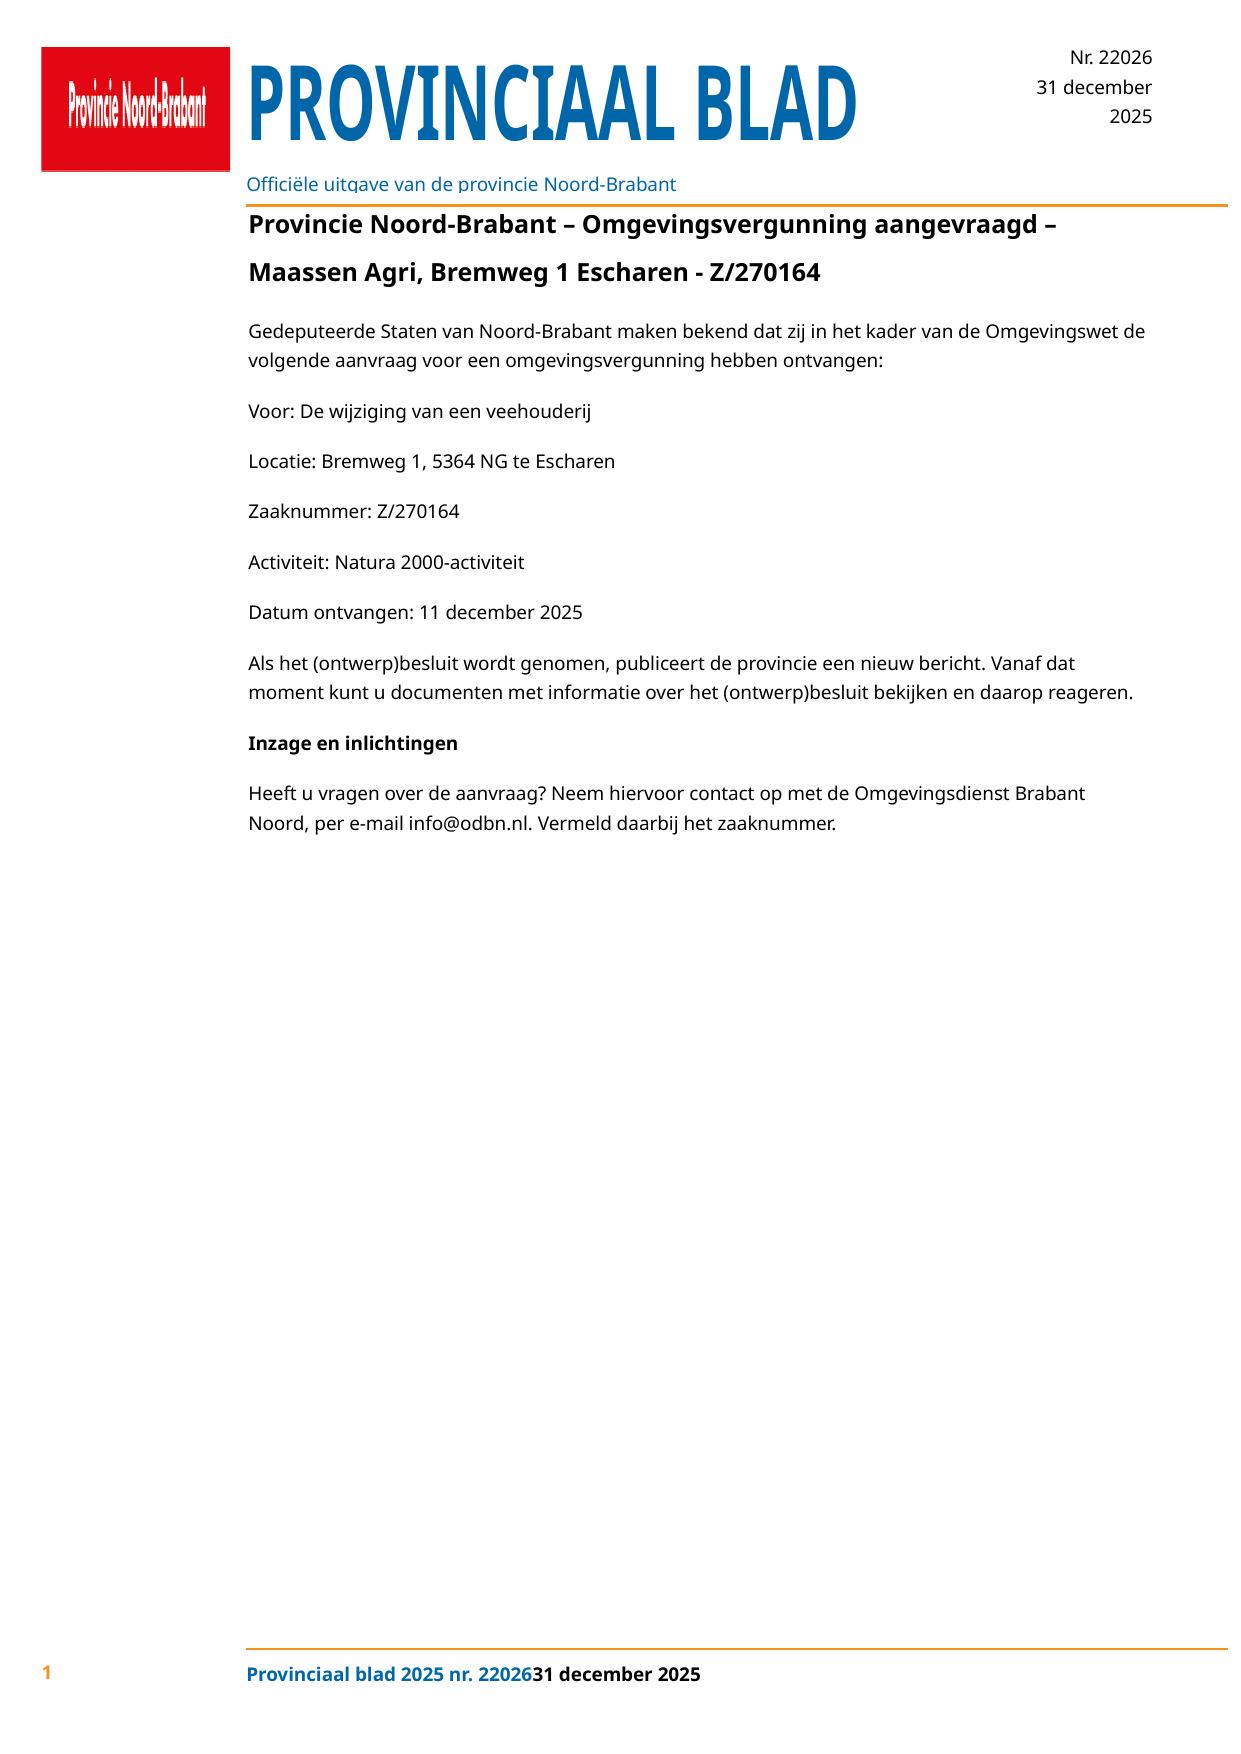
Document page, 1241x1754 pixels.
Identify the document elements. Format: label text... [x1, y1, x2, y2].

text Activiteit: Natura 2000-activiteit [248, 549, 1152, 575]
text Voor: De wijziging van een veehouderij [248, 398, 1152, 424]
text Gedeputeerde Staten van Noord-Brabant maken bekend dat zij in het kader van de Omgevingswet de volgende aanvraag voor een omgevingsvergunning hebben ontvangen: [248, 318, 1152, 373]
text Datum ontvangen: 11 december 2025 [248, 599, 1152, 625]
text Zaaknummer: Z/270164 [248, 499, 1152, 524]
text Provincie Noord-Brabant – Omgevingsvergunning aangevraagd – Maassen Agri, Bremweg 1 Escharen - Z/270164 [248, 207, 1152, 288]
text Als het (ontwerp)besluit wordt genomen, publiceert de provincie een nieuw bericht. Vanaf dat moment kunt u documenten met informatie over het (ontwerp)besluit bekijken en daarop reageren. [248, 650, 1152, 705]
text Locatie: Bremweg 1, 5364 NG te Escharen [248, 448, 1152, 474]
text Inzage en inlichtingen [248, 730, 1152, 756]
picture [41, 47, 231, 172]
text Heeft u vragen over de aanvraag? Neem hiervoor contact op met de Omgevingsdienst Brabant Noord, per e-mail info@odbn.nl. Vermeld daarbij het zaaknummer. [248, 780, 1152, 836]
